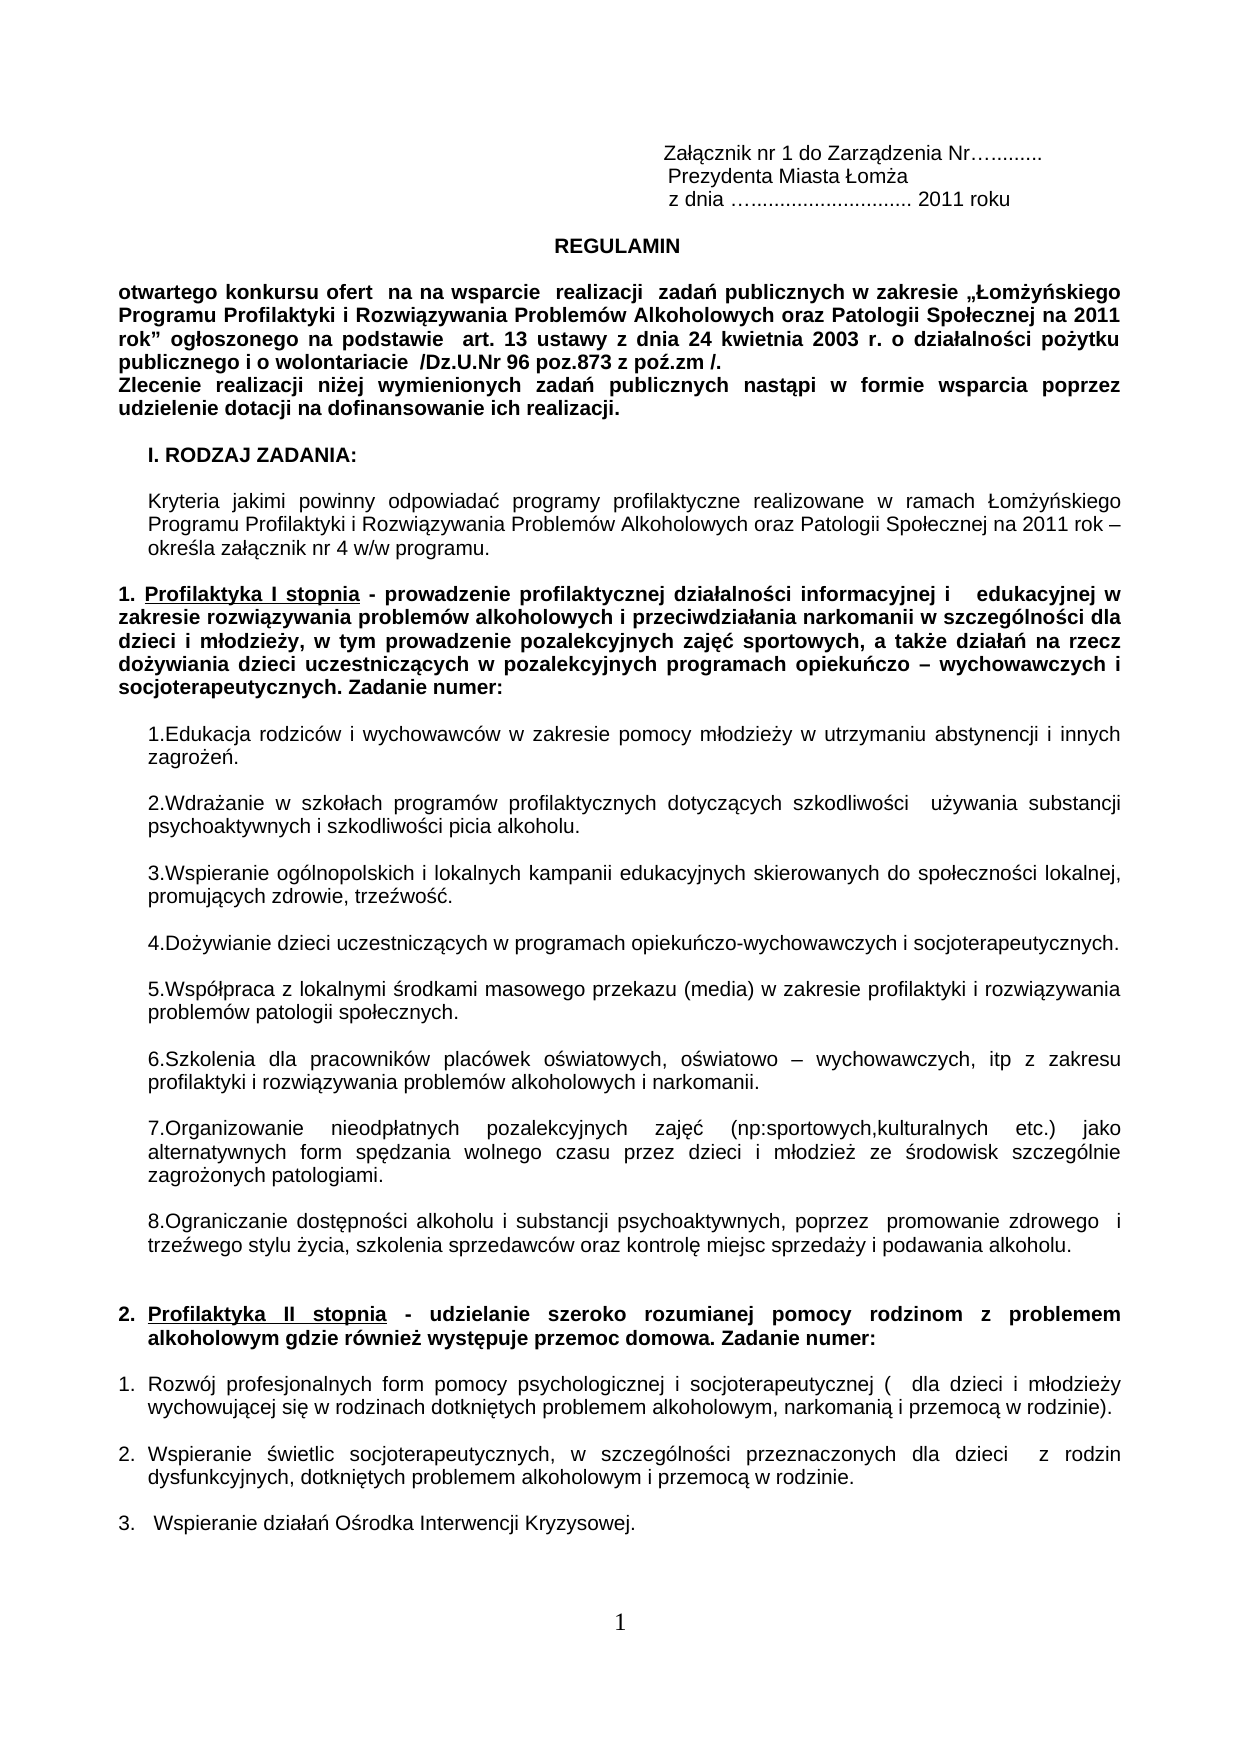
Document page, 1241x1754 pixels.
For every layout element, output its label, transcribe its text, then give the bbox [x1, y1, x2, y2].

text I. RODZAJ ZADANIA: [148, 443, 1122, 467]
list Wspieranie świetlic socjoterapeutycznych, w szczególności przeznaczonych dla dzieci z rodzin dysfunkcyjnych, dotkniętych problemem alkoholowym i przemocą w rodzinie. [118, 1442, 1122, 1489]
text 1.Edukacja rodziców i wychowawców w zakresie pomocy młodzieży w utrzymaniu abstynencji i innych zagrożeń. [148, 722, 1122, 768]
list Profilaktyka II stopnia - udzielanie szeroko rozumianej pomocy rodzinom z problemem alkoholowym gdzie również występuje przemoc domowa. Zadanie numer: [118, 1303, 1122, 1349]
text REGULAMIN [118, 234, 1122, 257]
text Załącznik nr 1 do Zarządzenia Nr…......... [118, 141, 1122, 164]
text 2.Wdrażanie w szkołach programów profilaktycznych dotyczących szkodliwości używania substancji psychoaktywnych i szkodliwości picia alkoholu. [148, 792, 1122, 838]
text 4.Dożywianie dzieci uczestniczących w programach opiekuńczo-wychowawczych i socjoterapeutycznych. [148, 931, 1122, 954]
text Zlecenie realizacji niżej wymienionych zadań publicznych nastąpi w formie wsparcia poprzez udzielenie dotacji na dofinansowanie ich realizacji. [118, 374, 1122, 420]
text z dnia …............................ 2011 roku [118, 188, 1122, 211]
text 3.Wspieranie ogólnopolskich i lokalnych kampanii edukacyjnych skierowanych do społeczności lokalnej, promujących zdrowie, trzeźwość. [148, 861, 1122, 908]
text 5.Współpraca z lokalnymi środkami masowego przekazu (media) w zakresie profilaktyki i rozwiązywania problemów patologii społecznych. [148, 978, 1122, 1024]
text 1. Profilaktyka I stopnia - prowadzenie profilaktycznej działalności informacyjnej i edukacyjnej w zakresie rozwiązywania problemów alkoholowych i przeciwdziałania narkomanii w szczególności dla dzieci i młodzieży, w tym prowadzenie pozalekcyjnych zajęć sportowych, a także działań na rzecz dożywiania dzieci uczestniczących w pozalekcyjnych programach opiekuńczo – wychowawczych i socjoterapeutycznych. Zadanie numer: [118, 583, 1122, 699]
text 6.Szkolenia dla pracowników placówek oświatowych, oświatowo – wychowawczych, itp z zakresu profilaktyki i rozwiązywania problemów alkoholowych i narkomanii. [148, 1047, 1122, 1094]
text Kryteria jakimi powinny odpowiadać programy profilaktyczne realizowane w ramach Łomżyńskiego Programu Profilaktyki i Rozwiązywania Problemów Alkoholowych oraz Patologii Społecznej na 2011 rok – określa załącznik nr 4 w/w programu. [148, 490, 1122, 559]
text 7.Organizowanie nieodpłatnych pozalekcyjnych zajęć (np:sportowych,kulturalnych etc.) jako alternatywnych form spędzania wolnego czasu przez dzieci i młodzież ze środowisk szczególnie zagrożonych patologiami. [148, 1117, 1122, 1187]
text Prezydenta Miasta Łomża [118, 164, 1122, 188]
list Rozwój profesjonalnych form pomocy psychologicznej i socjoterapeutycznej ( dla dzieci i młodzieży wychowującej się w rodzinach dotkniętych problemem alkoholowym, narkomanią i przemocą w rodzinie). [118, 1372, 1122, 1419]
text otwartego konkursu ofert na na wsparcie realizacji zadań publicznych w zakresie „Łomżyńskiego Programu Profilaktyki i Rozwiązywania Problemów Alkoholowych oraz Patologii Społecznej na 2011 rok” ogłoszonego na podstawie art. 13 ustawy z dnia 24 kwietnia 2003 r. o działalności pożytku publicznego i o wolontariacie /Dz.U.Nr 96 poz.873 z poź.zm /. [118, 281, 1122, 374]
text 8.Ograniczanie dostępności alkoholu i substancji psychoaktywnych, poprzez promowanie zdrowego i trzeźwego stylu życia, szkolenia sprzedawców oraz kontrolę miejsc sprzedaży i podawania alkoholu. [148, 1210, 1122, 1256]
list Wspieranie działań Ośrodka Interwencji Kryzysowej. [118, 1512, 1122, 1535]
